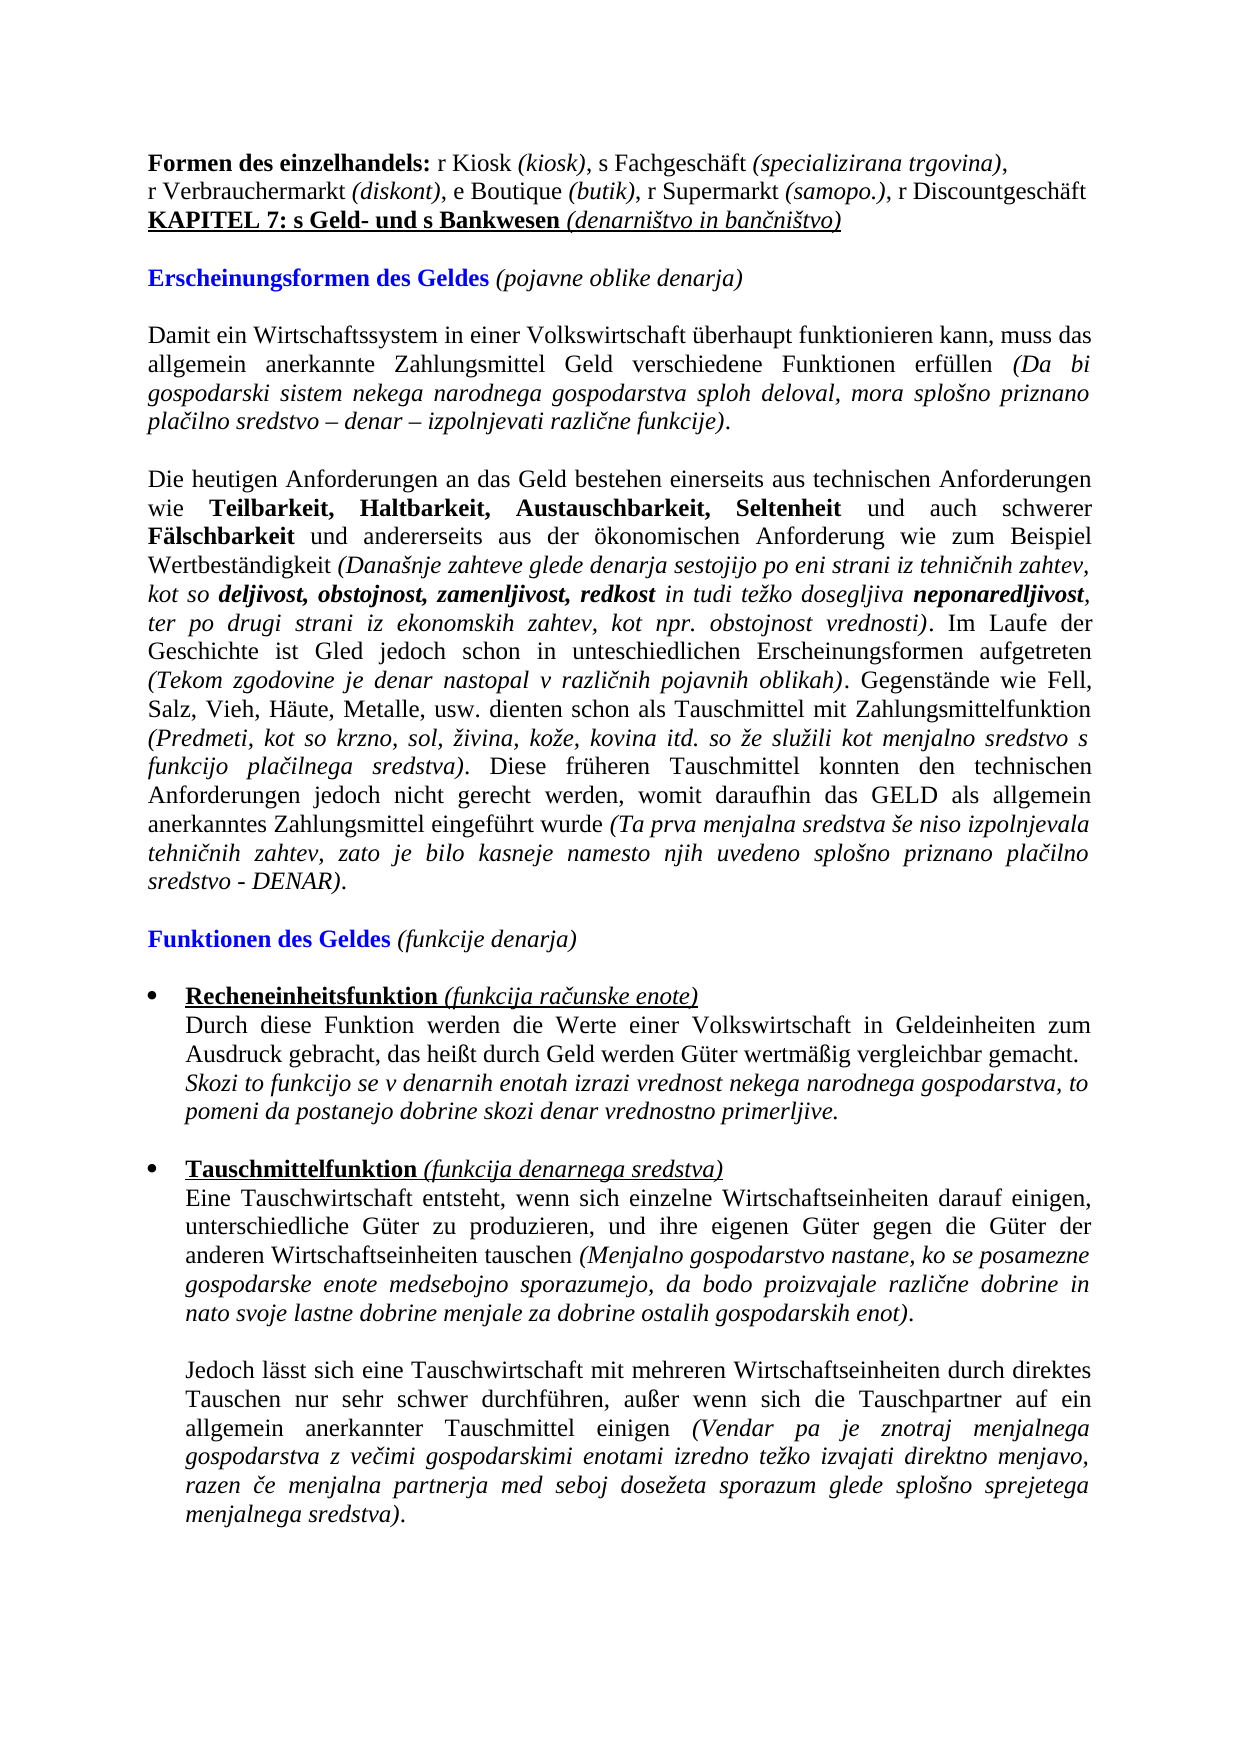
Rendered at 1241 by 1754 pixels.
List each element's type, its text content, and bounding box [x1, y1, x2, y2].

list Recheneinheitsfunktion (funkcija računske enote) [148, 981, 1093, 1010]
text Skozi to funkcijo se v denarnih enotah izrazi vrednost nekega narodnega gospodarstva, to pomeni da postanejo dobrine skozi denar vrednostno primerljive. [185, 1068, 1093, 1125]
text Formen des einzelhandels: r Kiosk (kiosk), s Fachgeschäft (specializirana trgovina), [148, 148, 1093, 176]
text Erscheinungsformen des Geldes (pojavne oblike denarja) [148, 263, 1093, 291]
list Tauschmittelfunktion (funkcija denarnega sredstva) [148, 1154, 1093, 1183]
text Funktionen des Geldes (funkcije denarja) [148, 924, 1093, 953]
text Jedoch lässt sich eine Tauschwirtschaft mit mehreren Wirtschaftseinheiten durch direktes Tauschen nur sehr schwer durchführen, außer wenn sich die Tauschpartner auf ein allgemein anerkannter Tauschmittel einigen (Vendar pa je znotraj menjalnega gospodarstva z večimi gospodarskimi enotami izredno težko izvajati direktno menjavo, razen če menjalna partnerja med seboj dosežeta sporazum glede splošno sprejetega menjalnega sredstva). [185, 1355, 1093, 1528]
text KAPITEL 7: s Geld- und s Bankwesen (denarništvo in bančništvo) [148, 205, 1093, 234]
text Damit ein Wirtschaftssystem in einer Volkswirtschaft überhaupt funktionieren kann, muss das allgemein anerkannte Zahlungsmittel Geld verschiedene Funktionen erfüllen (Da bi gospodarski sistem nekega narodnega gospodarstva sploh deloval, mora splošno priznano plačilno sredstvo – denar – izpolnjevati različne funkcije). [148, 320, 1093, 435]
text Durch diese Funktion werden die Werte einer Volkswirtschaft in Geldeinheiten zum Ausdruck gebracht, das heißt durch Geld werden Güter wertmäßig vergleichbar gemacht. [185, 1010, 1093, 1068]
text Die heutigen Anforderungen an das Geld bestehen einerseits aus technischen Anforderungen wie Teilbarkeit, Haltbarkeit, Austauschbarkeit, Seltenheit und auch schwerer Fälschbarkeit und andererseits aus der ökonomischen Anforderung wie zum Beispiel Wertbeständigkeit (Današnje zahteve glede denarja sestojijo po eni strani iz tehničnih zahtev, kot so deljivost, obstojnost, zamenljivost, redkost in tudi težko dosegljiva neponaredljivost, ter po drugi strani iz ekonomskih zahtev, kot npr. obstojnost vrednosti). Im Laufe der Geschichte ist Gled jedoch schon in unteschiedlichen Erscheinungsformen aufgetreten (Tekom zgodovine je denar nastopal v različnih pojavnih oblikah). Gegenstände wie Fell, Salz, Vieh, Häute, Metalle, usw. dienten schon als Tauschmittel mit Zahlungsmittelfunktion (Predmeti, kot so krzno, sol, živina, kože, kovina itd. so že služili kot menjalno sredstvo s funkcijo plačilnega sredstva). Diese früheren Tauschmittel konnten den technischen Anforderungen jedoch nicht gerecht werden, womit daraufhin das GELD als allgemein anerkanntes Zahlungsmittel eingeführt wurde (Ta prva menjalna sredstva še niso izpolnjevala tehničnih zahtev, zato je bilo kasneje namesto njih uvedeno splošno priznano plačilno sredstvo - DENAR). [148, 464, 1093, 895]
text r Verbrauchermarkt (diskont), e Boutique (butik), r Supermarkt (samopo.), r Discountgeschäft [148, 176, 1093, 205]
text Eine Tauschwirtschaft entsteht, wenn sich einzelne Wirtschaftseinheiten darauf einigen, unterschiedliche Güter zu produzieren, und ihre eigenen Güter gegen die Güter der anderen Wirtschaftseinheiten tauschen (Menjalno gospodarstvo nastane, ko se posamezne gospodarske enote medsebojno sporazumejo, da bodo proizvajale različne dobrine in nato svoje lastne dobrine menjale za dobrine ostalih gospodarskih enot). [185, 1183, 1093, 1326]
